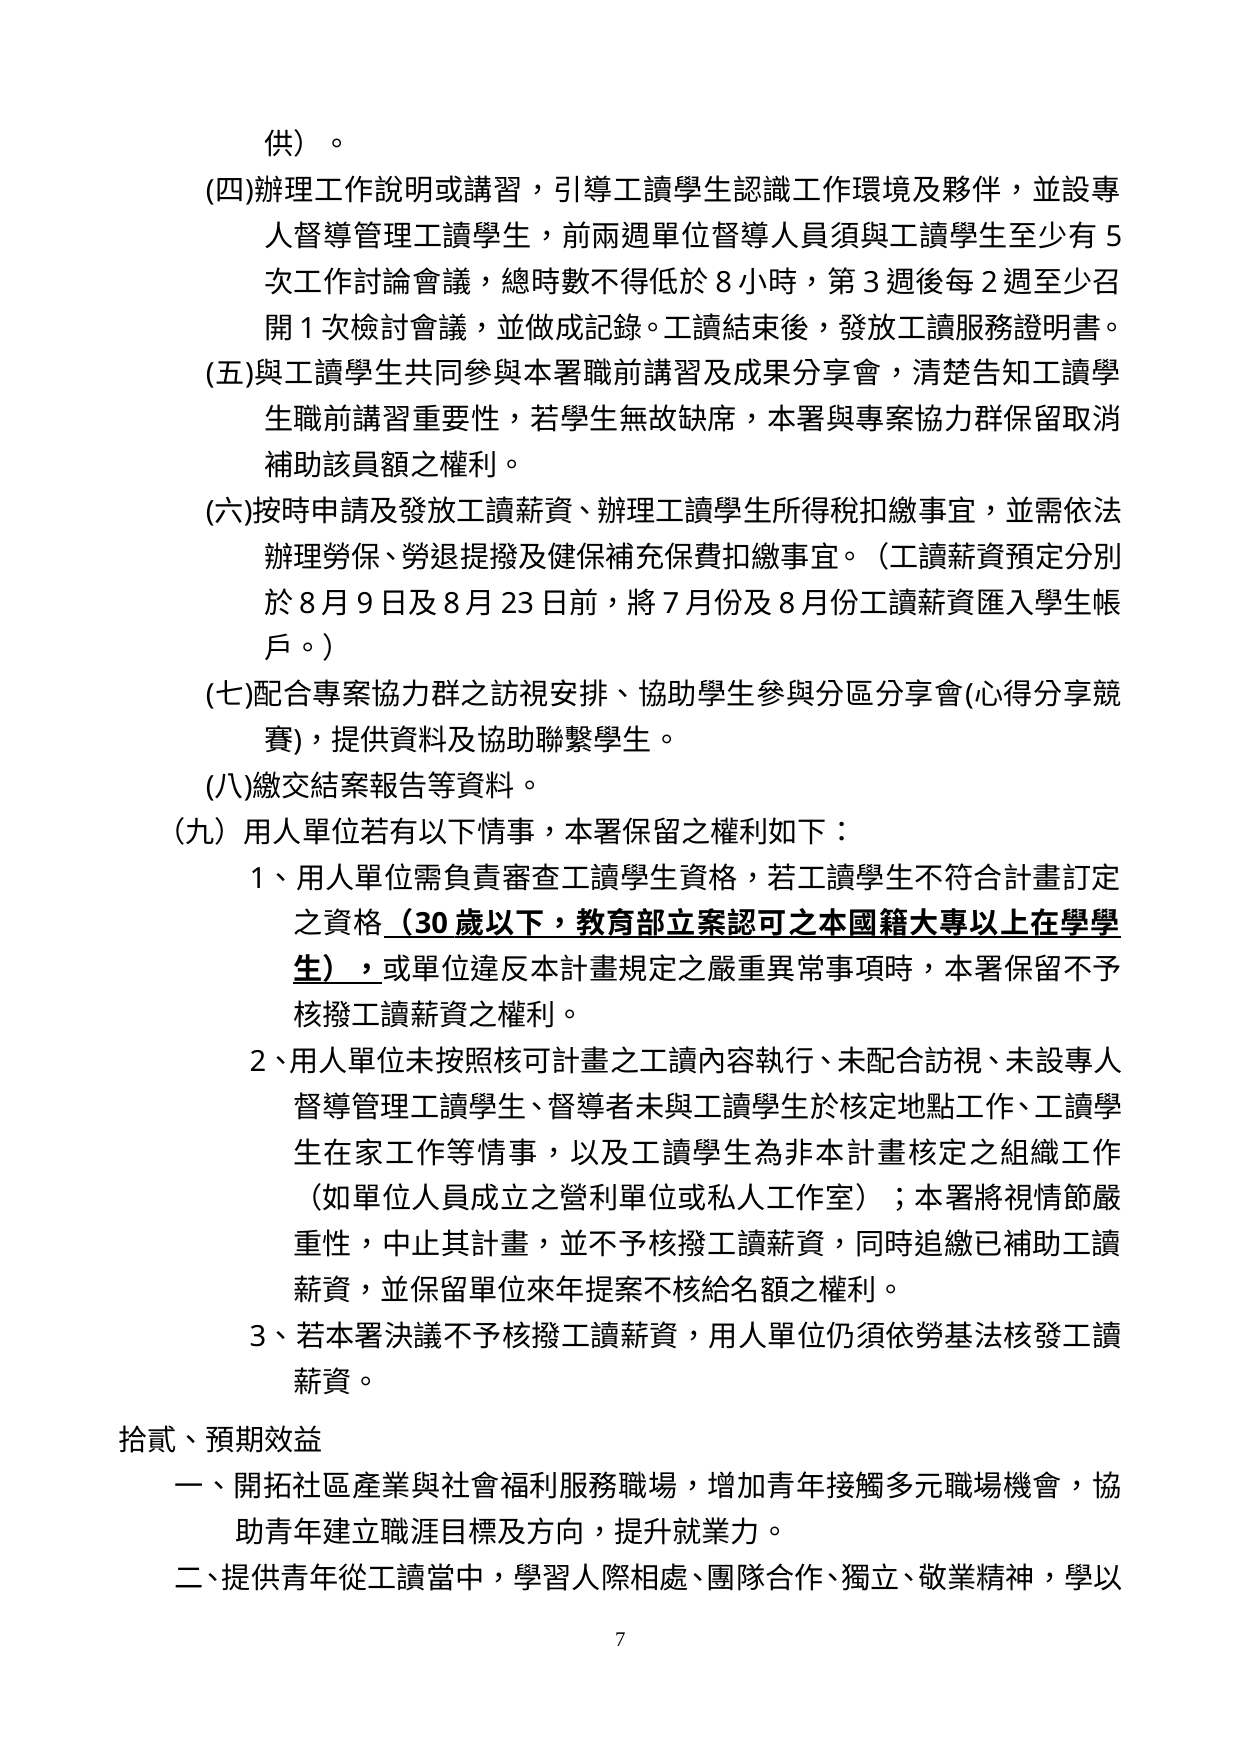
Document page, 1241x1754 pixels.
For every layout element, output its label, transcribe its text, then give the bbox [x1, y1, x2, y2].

text 1、用人單位需負責審查工讀學生資格，若工讀學生不符合計畫訂定之資格（30歲以下，教育部立案認可之本國籍大專以上在學學生），或單位違反本計畫規定之嚴重異常事項時，本署保留不予核撥工讀薪資之權利。 [249, 851, 1122, 1035]
text 2、用人單位未按照核可計畫之工讀內容執行、未配合訪視、未設專人督導管理工讀學生、督導者未與工讀學生於核定地點工作、工讀學生在家工作等情事，以及工讀學生為非本計畫核定之組織工作（如單位人員成立之營利單位或私人工作室）；本署將視情節嚴重性，中止其計畫，並不予核撥工讀薪資，同時追繳已補助工讀薪資，並保留單位來年提案不核給名額之權利。 [249, 1035, 1122, 1310]
text (八)繳交結案報告等資料。 [206, 760, 1122, 806]
text (六)按時申請及發放工讀薪資、辦理工讀學生所得稅扣繳事宜，並需依法辦理勞保、勞退提撥及健保補充保費扣繳事宜。（工讀薪資預定分別於8月9日及8月23日前，將7月份及8月份工讀薪資匯入學生帳戶。） [206, 485, 1122, 668]
text 供）。 [206, 118, 1122, 164]
text (四)辦理工作說明或講習，引導工讀學生認識工作環境及夥伴，並設專人督導管理工讀學生，前兩週單位督導人員須與工讀學生至少有5次工作討論會議，總時數不得低於8小時，第3週後每2週至少召開1次檢討會議，並做成記錄。工讀結束後，發放工讀服務證明書。 [206, 164, 1122, 347]
text (七)配合專案協力群之訪視安排、協助學生參與分區分享會(心得分享競賽)，提供資料及協助聯繫學生。 [206, 668, 1122, 760]
text 一、開拓社區產業與社會福利服務職場，增加青年接觸多元職場機會，協助青年建立職涯目標及方向，提升就業力。 [174, 1460, 1122, 1551]
text (五)與工讀學生共同參與本署職前講習及成果分享會，清楚告知工讀學生職前講習重要性，若學生無故缺席，本署與專案協力群保留取消補助該員額之權利。 [206, 347, 1122, 485]
text 二、提供青年從工讀當中，學習人際相處、團隊合作、獨立、敬業精神，學以 [174, 1551, 1122, 1597]
text 拾貳、預期效益 [118, 1414, 1122, 1460]
text 3、若本署決議不予核撥工讀薪資，用人單位仍須依勞基法核發工讀薪資。 [249, 1310, 1122, 1401]
text （九）用人單位若有以下情事，本署保留之權利如下： [118, 806, 1122, 851]
